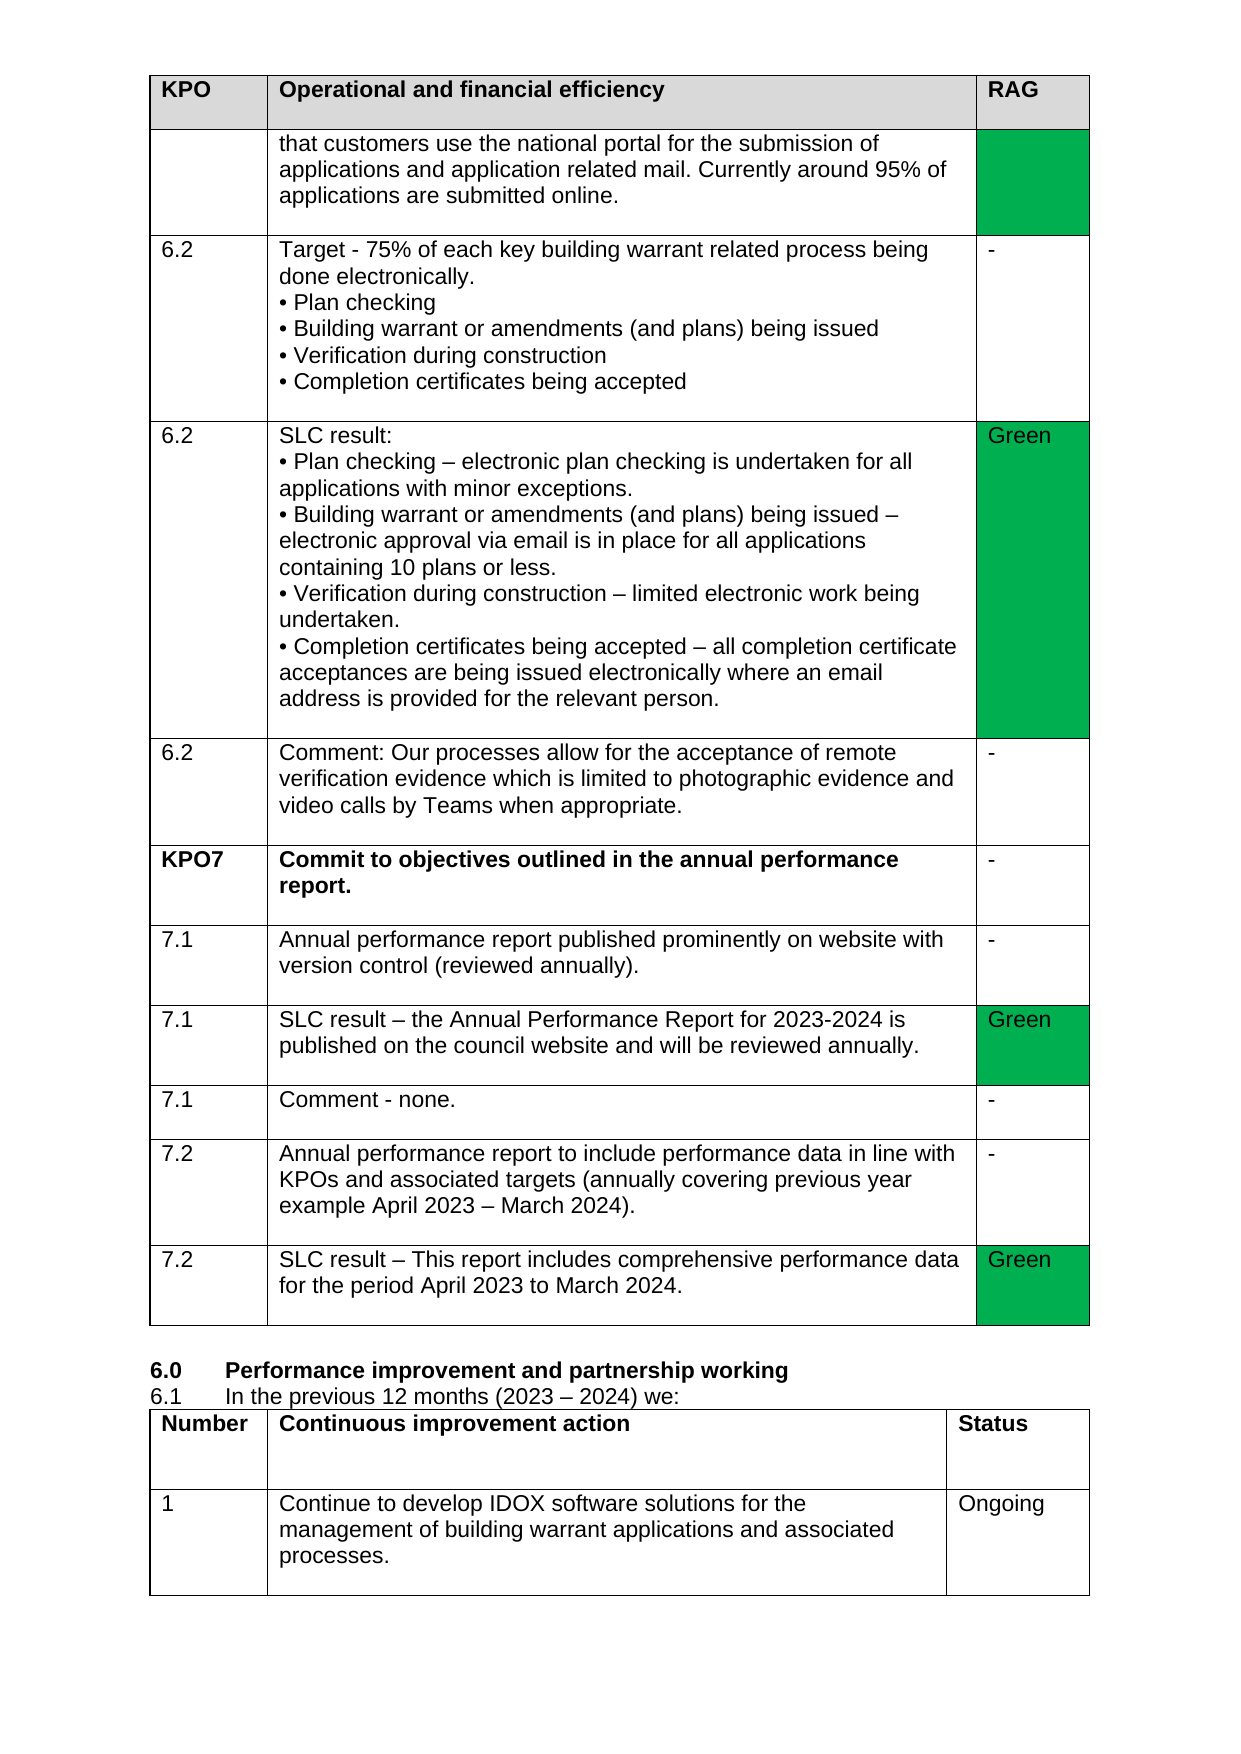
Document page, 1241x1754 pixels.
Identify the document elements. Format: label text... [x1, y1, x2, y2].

table_cell 6.2 [151, 739, 267, 844]
table_cell 7.1 [151, 926, 267, 1005]
table_cell 6.2 [151, 422, 267, 738]
table_cell 7.1 [151, 1006, 267, 1085]
table_cell Comment - none. [268, 1086, 976, 1138]
text 6.1 In the previous 12 months (2023 – 2024) we: [150, 1383, 1090, 1409]
table_cell 7.1 [151, 1086, 267, 1138]
table_cell KPO7 [151, 846, 267, 924]
table_cell that customers use the national portal for the submission of applications and application related mail. Currently around 95% of applications are submitted online. [268, 130, 976, 235]
table_cell Commit to objectives outlined in the annual performance report. [268, 846, 976, 924]
table_cell 7.2 [151, 1246, 267, 1325]
table_cell Green [977, 422, 1089, 738]
table_cell Annual performance report to include performance data in line with KPOs and associated targets (annually covering previous year example April 2023 – March 2024). [268, 1140, 976, 1245]
table_cell Ongoing [947, 1490, 1089, 1595]
table_header Status [947, 1410, 1089, 1488]
table_cell Green [977, 1246, 1089, 1325]
table_cell - [977, 1140, 1089, 1245]
table_cell 7.2 [151, 1140, 267, 1245]
table_cell SLC result: • Plan checking – electronic plan checking is undertaken for all applications with minor exceptions. • Building warrant or amendments (and plans) being issued – electronic approval via email is in place for all applications containing 10 plans or less. • Verification during construction – limited electronic work being undertaken. • Completion certificates being accepted – all completion certificate acceptances are being issued electronically where an email address is provided for the relevant person. [268, 422, 976, 738]
table_header Number [151, 1410, 267, 1488]
table_cell - [977, 236, 1089, 421]
table_header RAG [977, 76, 1089, 129]
subtitle 6.0 Performance improvement and partnership working [150, 1357, 1090, 1383]
table_cell - [977, 926, 1089, 1005]
table_header KPO [151, 76, 267, 129]
table_cell - [977, 1086, 1089, 1138]
table_cell SLC result – This report includes comprehensive performance data for the period April 2023 to March 2024. [268, 1246, 976, 1325]
table_header Operational and financial efficiency [268, 76, 976, 129]
table_cell Continue to develop IDOX software solutions for the management of building warrant applications and associated processes. [268, 1490, 946, 1595]
table_cell Green [977, 1006, 1089, 1085]
table_cell 6.2 [151, 236, 267, 421]
table_cell - [977, 739, 1089, 844]
table_cell Annual performance report published prominently on website with version control (reviewed annually). [268, 926, 976, 1005]
table_cell - [977, 846, 1089, 924]
table_cell Target - 75% of each key building warrant related process being done electronically. • Plan checking • Building warrant or amendments (and plans) being issued • Verification during construction • Completion certificates being accepted [268, 236, 976, 421]
table_cell [151, 130, 267, 235]
table_header Continuous improvement action [268, 1410, 946, 1488]
table_cell Comment: Our processes allow for the acceptance of remote verification evidence which is limited to photographic evidence and video calls by Teams when appropriate. [268, 739, 976, 844]
table_cell 1 [151, 1490, 267, 1595]
table_cell SLC result – the Annual Performance Report for 2023-2024 is published on the council website and will be reviewed annually. [268, 1006, 976, 1085]
table_cell [977, 130, 1089, 235]
